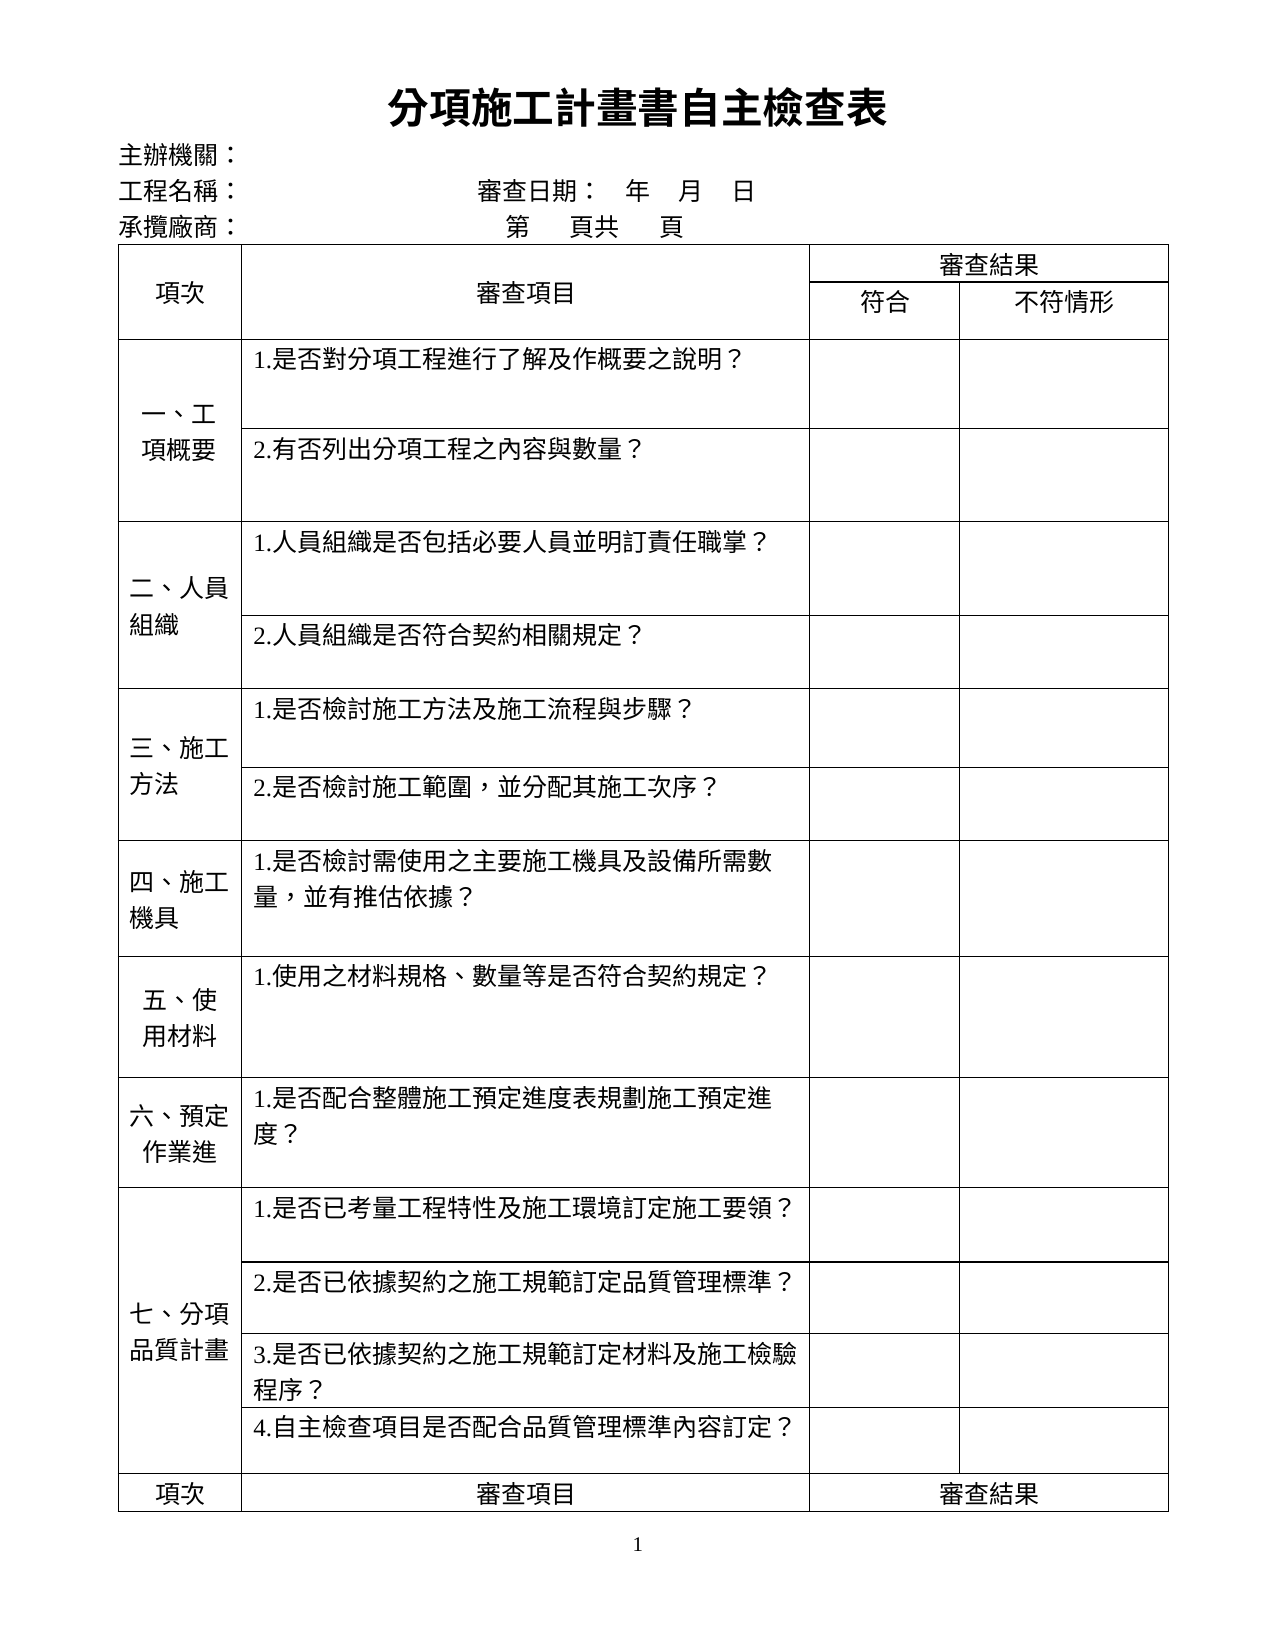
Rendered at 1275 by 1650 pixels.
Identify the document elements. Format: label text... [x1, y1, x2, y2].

table_cell 1.使用之材料規格、數量等是否符合契約規定？ [242, 957, 809, 1077]
table_cell [810, 340, 959, 428]
table_cell [810, 768, 959, 840]
table_cell 1.人員組織是否包括必要人員並明訂責任職掌？ [242, 522, 809, 614]
table_cell 2.人員組織是否符合契約相關規定？ [242, 616, 809, 688]
table_cell [960, 1188, 1168, 1261]
table_cell [960, 768, 1168, 840]
table_cell [960, 1408, 1168, 1473]
table_cell 四、施工機具 [119, 841, 241, 956]
table_cell 3.是否已依據契約之施工規範訂定材料及施工檢驗程序？ [242, 1334, 809, 1407]
table_cell 符合 [810, 283, 959, 338]
table_cell 1.是否檢討施工方法及施工流程與步驟？ [242, 689, 809, 767]
table_cell 4.自主檢查項目是否配合品質管理標準內容訂定？ [242, 1408, 809, 1473]
table_cell [810, 429, 959, 521]
table_cell 二、人員組織 [119, 522, 241, 688]
table_cell [810, 1078, 959, 1187]
table_cell 三、施工方法 [119, 689, 241, 840]
table_cell [810, 616, 959, 688]
table_cell [960, 1334, 1168, 1407]
table_cell 審查結果 [810, 1474, 1168, 1511]
table_cell [810, 841, 959, 956]
table_cell 1.是否配合整體施工預定進度表規劃施工預定進度？ [242, 1078, 809, 1187]
table_cell 項次 [119, 1474, 241, 1511]
text 分項施工計畫書自主檢查表 [118, 75, 1157, 135]
text 主辦機關： [118, 135, 1157, 172]
table_cell [960, 340, 1168, 428]
table_header 審查結果 [810, 245, 1168, 281]
text 工程名稱： 審查日期： 年 月 日 [118, 172, 1157, 208]
table_cell [810, 957, 959, 1077]
table_cell 一、工項概要 [119, 340, 241, 521]
table_cell 審查項目 [242, 1474, 809, 1511]
table_cell 1.是否檢討需使用之主要施工機具及設備所需數量，並有推估依據？ [242, 841, 809, 956]
table_cell [960, 522, 1168, 614]
table_cell [810, 1334, 959, 1407]
table_cell 六、預定 作業進 [119, 1078, 241, 1187]
table_cell [810, 1188, 959, 1261]
table_cell [810, 689, 959, 767]
table_cell 2.有否列出分項工程之內容與數量？ [242, 429, 809, 521]
table_cell 2.是否已依據契約之施工規範訂定品質管理標準？ [242, 1263, 809, 1333]
table_cell 2.是否檢討施工範圍，並分配其施工次序？ [242, 768, 809, 840]
table_cell [960, 841, 1168, 956]
table_cell 不符情形 [960, 283, 1168, 338]
table_cell [810, 1408, 959, 1473]
table_cell 1.是否已考量工程特性及施工環境訂定施工要領？ [242, 1188, 809, 1261]
table_cell [960, 429, 1168, 521]
table_cell [810, 1263, 959, 1333]
table_cell [960, 957, 1168, 1077]
table_header 審查項目 [242, 245, 809, 338]
table_cell [960, 689, 1168, 767]
table_cell 五、使用材料 [119, 957, 241, 1077]
table_cell [960, 616, 1168, 688]
text 承攬廠商： 第 頁共 頁 [118, 208, 1157, 244]
table_cell [960, 1078, 1168, 1187]
table_cell 七、分項品質計畫 [119, 1188, 241, 1473]
table_cell 1.是否對分項工程進行了解及作概要之說明？ [242, 340, 809, 428]
table_cell [810, 522, 959, 614]
table_cell [960, 1263, 1168, 1333]
table_header 項次 [119, 245, 241, 338]
